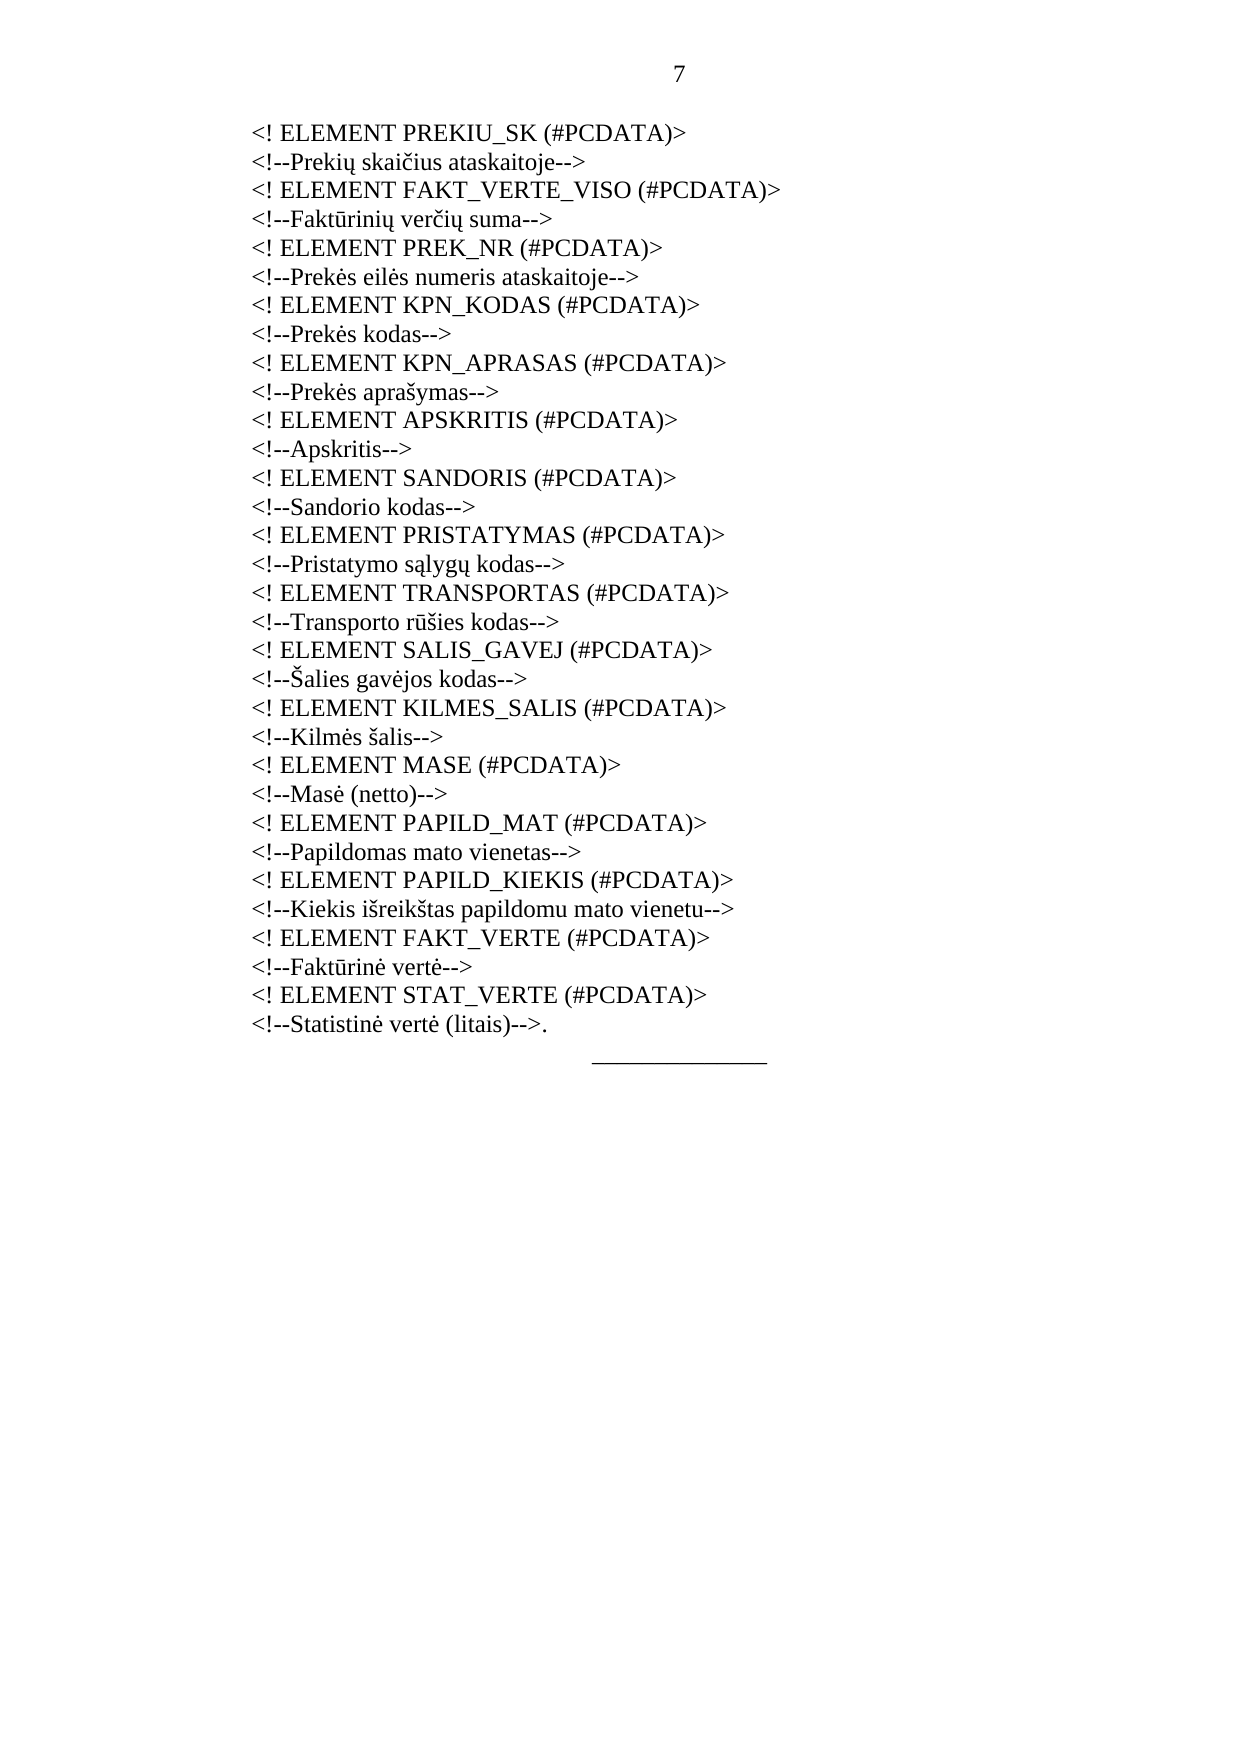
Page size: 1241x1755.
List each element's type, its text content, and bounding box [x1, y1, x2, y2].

text <!--Transporto rūšies kodas--> [177, 607, 1181, 636]
text <! ELEMENT PAPILD_KIEKIS (#PCDATA)> [177, 866, 1181, 894]
text <!--Pristatymo sąlygų kodas--> [177, 549, 1181, 578]
text <! ELEMENT SALIS_GAVEJ (#PCDATA)> [177, 636, 1181, 664]
text <!--Prekės aprašymas--> [177, 377, 1181, 406]
text <! ELEMENT KPN_KODAS (#PCDATA)> [177, 291, 1181, 319]
text <! ELEMENT PAPILD_MAT (#PCDATA)> [177, 808, 1181, 837]
text <! ELEMENT STAT_VERTE (#PCDATA)> [177, 981, 1181, 1009]
text <!--Prekių skaičius ataskaitoje--> [177, 147, 1181, 176]
text <! ELEMENT FAKT_VERTE_VISO (#PCDATA)> [177, 176, 1181, 204]
text <! ELEMENT SANDORIS (#PCDATA)> [177, 463, 1181, 492]
text <! ELEMENT PREKIU_SK (#PCDATA)> [177, 118, 1181, 147]
text <! ELEMENT FAKT_VERTE (#PCDATA)> [177, 923, 1181, 952]
text <! ELEMENT PRISTATYMAS (#PCDATA)> [177, 521, 1181, 549]
text <! ELEMENT KILMES_SALIS (#PCDATA)> [177, 693, 1181, 722]
text <!--Apskritis--> [177, 434, 1181, 463]
text <! ELEMENT MASE (#PCDATA)> [177, 751, 1181, 779]
text <!--Faktūrinė vertė--> [177, 952, 1181, 981]
text <!--Kiekis išreikštas papildomu mato vienetu--> [177, 894, 1181, 923]
text <!--Prekės eilės numeris ataskaitoje--> [177, 262, 1181, 291]
text <!--Masė (netto)--> [177, 779, 1181, 808]
text <!--Statistinė vertė (litais)-->. [177, 1009, 1181, 1038]
text <! ELEMENT TRANSPORTAS (#PCDATA)> [177, 578, 1181, 607]
text <!--Sandorio kodas--> [177, 492, 1181, 521]
text ______________ [177, 1038, 1181, 1067]
text <!--Papildomas mato vienetas--> [177, 837, 1181, 866]
text <!--Šalies gavėjos kodas--> [177, 664, 1181, 693]
text <!--Prekės kodas--> [177, 319, 1181, 348]
text <!--Kilmės šalis--> [177, 722, 1181, 751]
text <! ELEMENT PREK_NR (#PCDATA)> [177, 233, 1181, 262]
text <! ELEMENT APSKRITIS (#PCDATA)> [177, 406, 1181, 434]
text <! ELEMENT KPN_APRASAS (#PCDATA)> [177, 348, 1181, 377]
text <!--Faktūrinių verčių suma--> [177, 204, 1181, 233]
